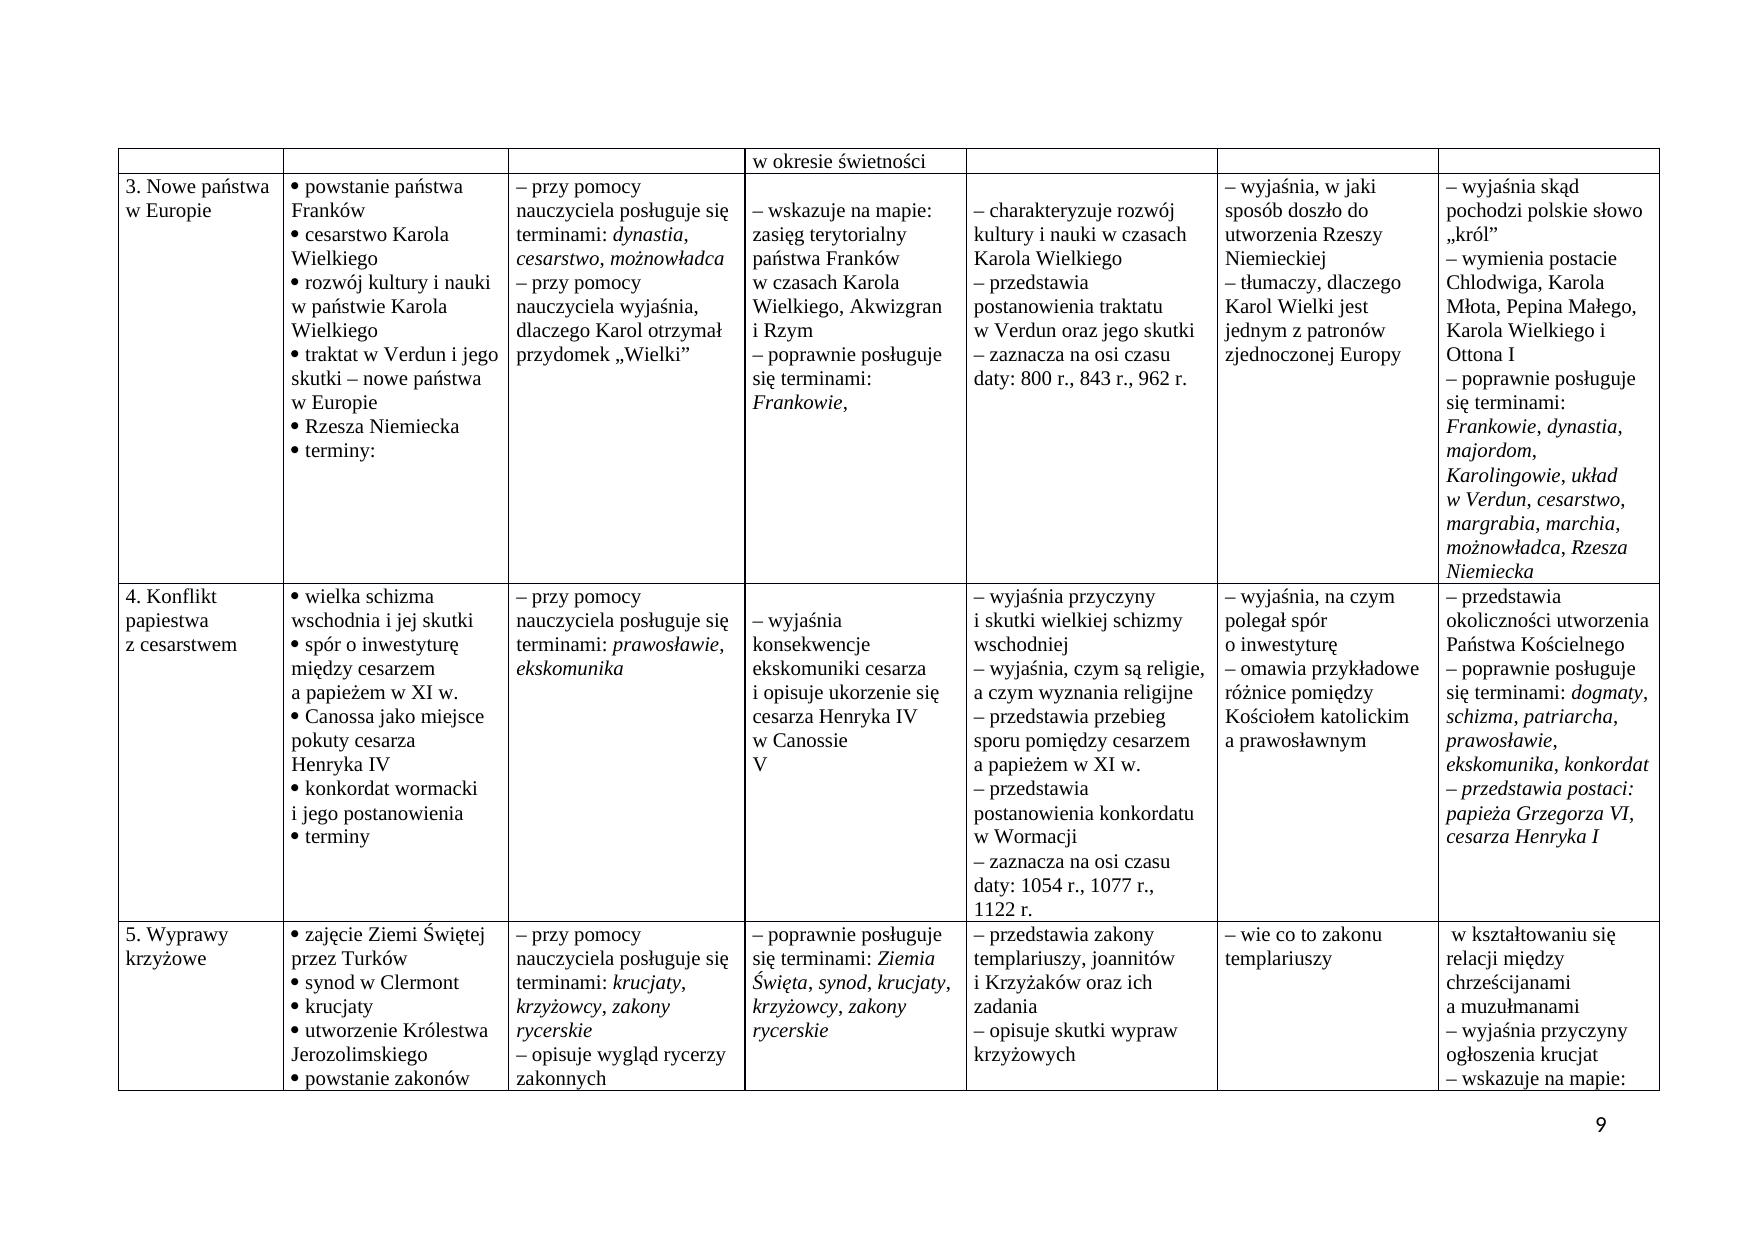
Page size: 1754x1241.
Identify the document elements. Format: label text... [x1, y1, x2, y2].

table_cell – charakteryzuje rozwój kultury i nauki w czasach Karola Wielkiego – przedstawia postanowienia traktatu w Verdun oraz jego skutki – zaznacza na osi czasu daty: 800 r., 843 r., 962 r. [967, 174, 1217, 583]
table_cell – wyjaśnia przyczyny i skutki wielkiej schizmy wschodniej – wyjaśnia, czym są religie, a czym wyznania religijne – przedstawia przebieg sporu pomiędzy cesarzem a papieżem w XI w. – przedstawia postanowienia konkordatu w Wormacji – zaznacza na osi czasu daty: 1054 r., 1077 r., 1122 r. [967, 584, 1217, 921]
table_cell – wyjaśnia, na czym polegał spór o inwestyturę – omawia przykładowe różnice pomiędzy Kościołem katolickim a prawosławnym [1218, 584, 1438, 921]
table_cell [967, 149, 1217, 173]
table_cell – poprawnie posługuje się terminami: Ziemia Święta, synod, krucjaty, krzyżowcy, zakony rycerskie [746, 922, 966, 1090]
table_cell [509, 149, 744, 173]
table_cell 3. Nowe państwa w Europie [119, 174, 283, 583]
table_cell [119, 149, 283, 173]
table_cell – wie co to zakonu templariuszy [1218, 922, 1438, 1090]
table_cell – przy pomocy nauczyciela posługuje się terminami: prawosławie, ekskomunika [509, 584, 744, 921]
table_cell w okresie świetności [746, 149, 966, 173]
table_cell – wyjaśnia konsekwencje ekskomuniki cesarza i opisuje ukorzenie się cesarza Henryka IV w Canossie V [746, 584, 966, 921]
table_cell [284, 149, 508, 173]
table_cell – wyjaśnia skąd pochodzi polskie słowo „król” – wymienia postacie Chlodwiga, Karola Młota, Pepina Małego, Karola Wielkiego i Ottona I – poprawnie posługuje się terminami: Frankowie, dynastia, majordom, Karolingowie, układ w Verdun, cesarstwo, margrabia, marchia, możnowładca, Rzesza Niemiecka [1439, 174, 1659, 583]
table_cell – przy pomocy nauczyciela posługuje się terminami: dynastia, cesarstwo, możnowładca – przy pomocy nauczyciela wyjaśnia, dlaczego Karol otrzymał przydomek „Wielki” [509, 174, 744, 583]
table_cell – przedstawia okoliczności utworzenia Państwa Kościelnego – poprawnie posługuje się terminami: dogmaty, schizma, patriarcha, prawosławie, ekskomunika, konkordat – przedstawia postaci: papieża Grzegorza VI, cesarza Henryka I [1439, 584, 1659, 921]
table_cell – przy pomocy nauczyciela posługuje się terminami: krucjaty, krzyżowcy, zakony rycerskie – opisuje wygląd rycerzy zakonnych [509, 922, 744, 1090]
table_cell – przedstawia zakony templariuszy, joannitów i Krzyżaków oraz ich zadania – opisuje skutki wypraw krzyżowych [967, 922, 1217, 1090]
table_cell [1439, 149, 1659, 173]
table_cell  powstanie państwa Franków  cesarstwo Karola Wielkiego  rozwój kultury i nauki w państwie Karola Wielkiego  traktat w Verdun i jego skutki – nowe państwa w Europie  Rzesza Niemiecka  terminy: [284, 174, 508, 583]
table_cell  wielka schizma wschodnia i jej skutki  spór o inwestyturę między cesarzem a papieżem w XI w.  Canossa jako miejsce pokuty cesarza Henryka IV  konkordat wormacki i jego postanowienia  terminy [284, 584, 508, 921]
table_cell – wyjaśnia, w jaki sposób doszło do utworzenia Rzeszy Niemieckiej – tłumaczy, dlaczego Karol Wielki jest jednym z patronów zjednoczonej Europy [1218, 174, 1438, 583]
table_cell [1218, 149, 1438, 173]
table_cell – wskazuje na mapie: zasięg terytorialny państwa Franków w czasach Karola Wielkiego, Akwizgran i Rzym – poprawnie posługuje się terminami: Frankowie, [746, 174, 966, 583]
table_cell 4. Konflikt papiestwa z cesarstwem [119, 584, 283, 921]
table_cell  zajęcie Ziemi Świętej przez Turków  synod w Clermont  krucjaty  utworzenie Królestwa Jerozolimskiego  powstanie zakonów [284, 922, 508, 1090]
table_cell w kształtowaniu się relacji między chrześcijanami a muzułmanami – wyjaśnia przyczyny ogłoszenia krucjat – wskazuje na mapie: [1439, 922, 1659, 1090]
table_cell 5. Wyprawy krzyżowe [119, 922, 283, 1090]
